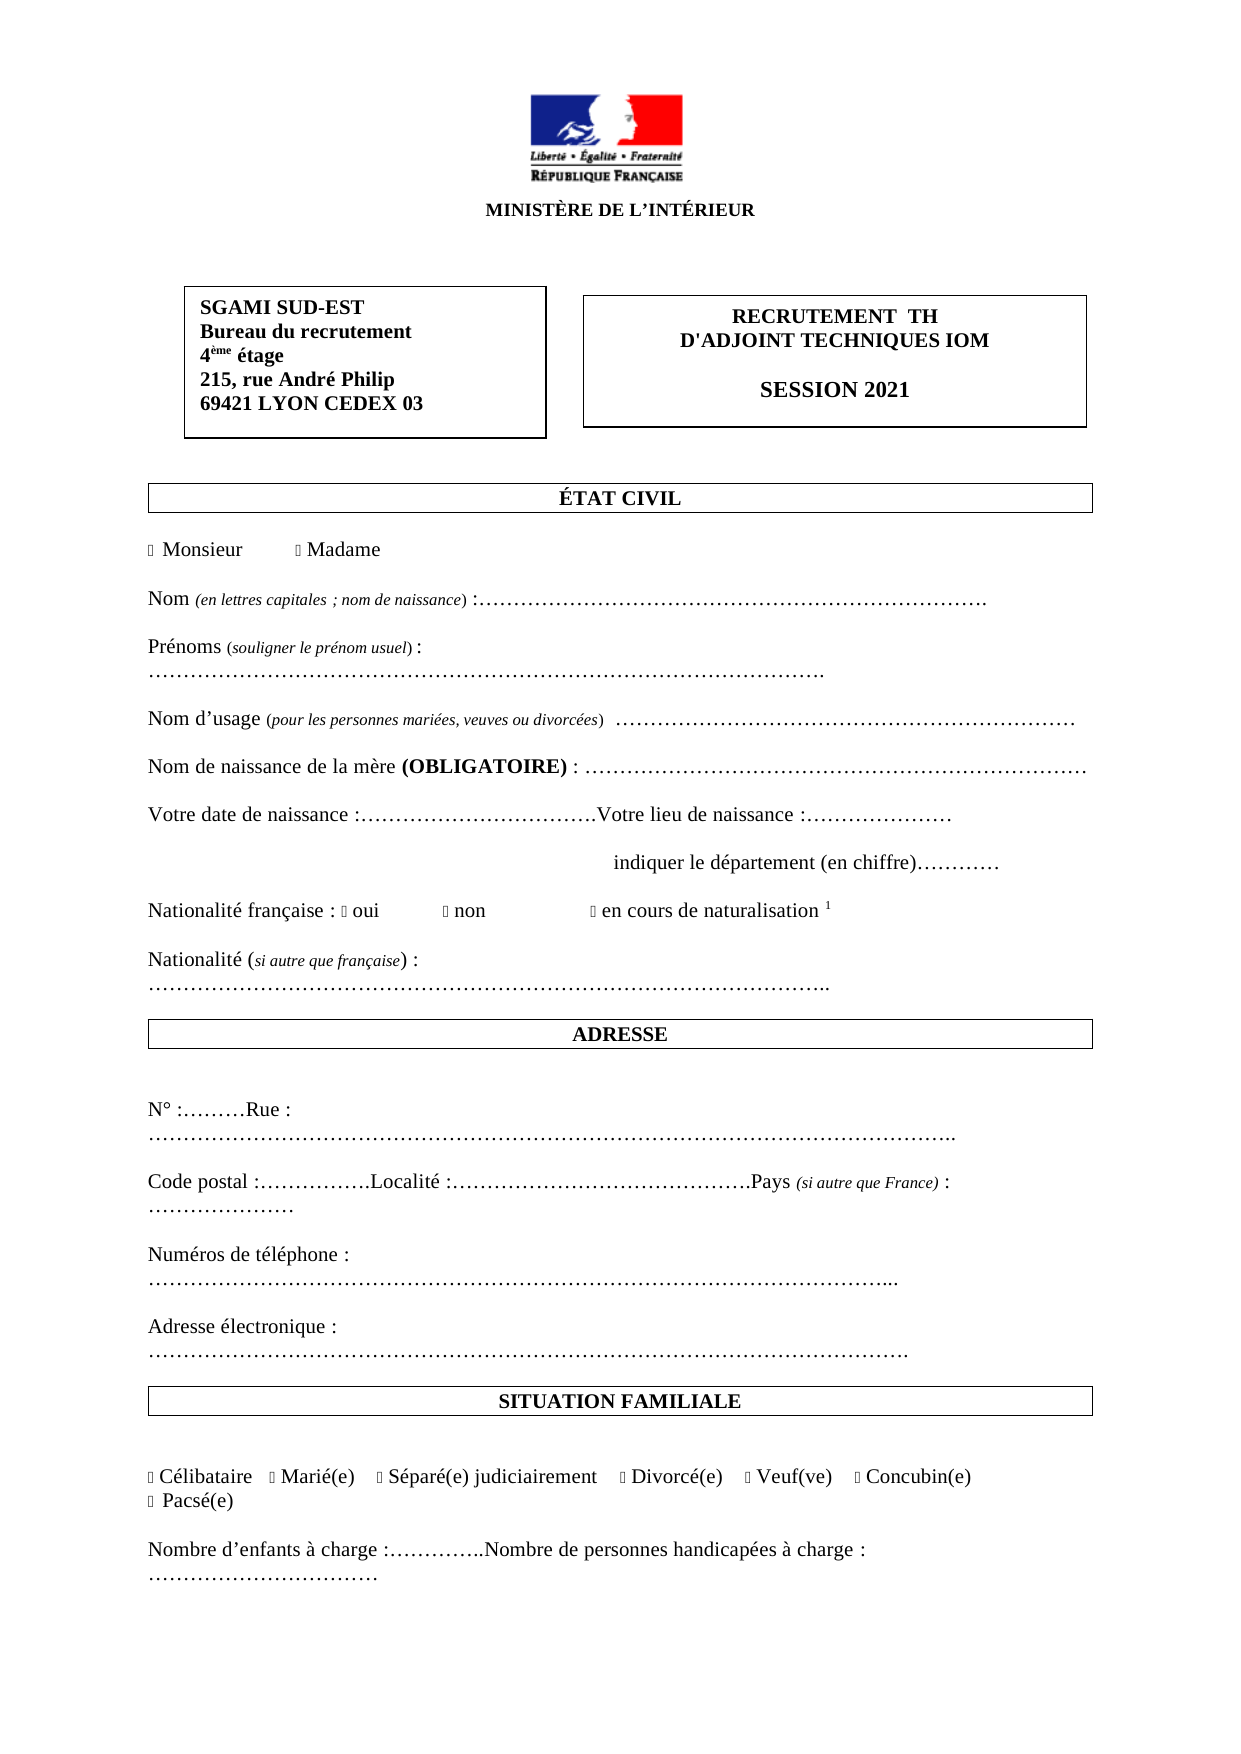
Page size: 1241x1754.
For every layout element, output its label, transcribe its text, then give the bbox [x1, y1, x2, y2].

text Nombre d’enfants à charge :…………..Nombre de personnes handicapées à charge :…………………………… [148, 1536, 1093, 1584]
text 69421 LYON CEDEX 03 [200, 391, 530, 415]
text MINISTÈRE DE L’INTÉRIEUR [148, 198, 1093, 220]
text Nom d’usage (pour les personnes mariées, veuves ou divorcées) ………………………………………………………… [148, 706, 1093, 730]
subtitle RECRUTEMENT TH [599, 304, 1071, 328]
text Votre date de naissance :…………………………….Votre lieu de naissance :………………… [148, 802, 1093, 826]
text 4ème étage [200, 343, 530, 367]
text Adresse électronique :………………………………………………………………………………………………. [148, 1313, 1093, 1362]
text SESSION 2021 [599, 376, 1071, 403]
subtitle SITUATION FAMILIALE [149, 1387, 1092, 1415]
text  Célibataire  Marié(e)  Séparé(e) judiciairement  Divorcé(e)  Veuf(ve)  Concubin(e) [148, 1464, 1093, 1488]
text  Pacsé(e) [148, 1488, 1093, 1512]
text indiquer le département (en chiffre)………… [148, 850, 1093, 874]
subtitle ADRESSE [149, 1020, 1092, 1048]
text Bureau du recrutement [200, 319, 530, 343]
text SGAMI SUD-EST [200, 294, 530, 319]
text  Monsieur  Madame [148, 537, 1093, 561]
text Numéros de téléphone :……………………………………………………………………………………………... [148, 1241, 1093, 1289]
text Nom de naissance de la mère (OBLIGATOIRE) : ……………………………………………………………… [148, 754, 1093, 778]
text D'ADJOINT TECHNIQUES IOM [599, 328, 1071, 352]
text 215, rue André Philip [200, 367, 530, 391]
text Nationalité française :  oui  non  en cours de naturalisation 1 [148, 898, 1093, 922]
subtitle ÉTAT CIVIL [149, 484, 1092, 512]
text N° :………Rue :…………………………………………………………………………………………………….. [148, 1097, 1093, 1145]
text Code postal :…………….Localité :…………………………………….Pays (si autre que France) :………………… [148, 1169, 1093, 1217]
text Nom (en lettres capitales ; nom de naissance) :………………………………………………………………. [148, 585, 1093, 609]
text Nationalité (si autre que française) :…………………………………………………………………………………….. [148, 946, 1093, 994]
text Prénoms (souligner le prénom usuel) :……………………………………………………………………………………. [148, 633, 1093, 682]
